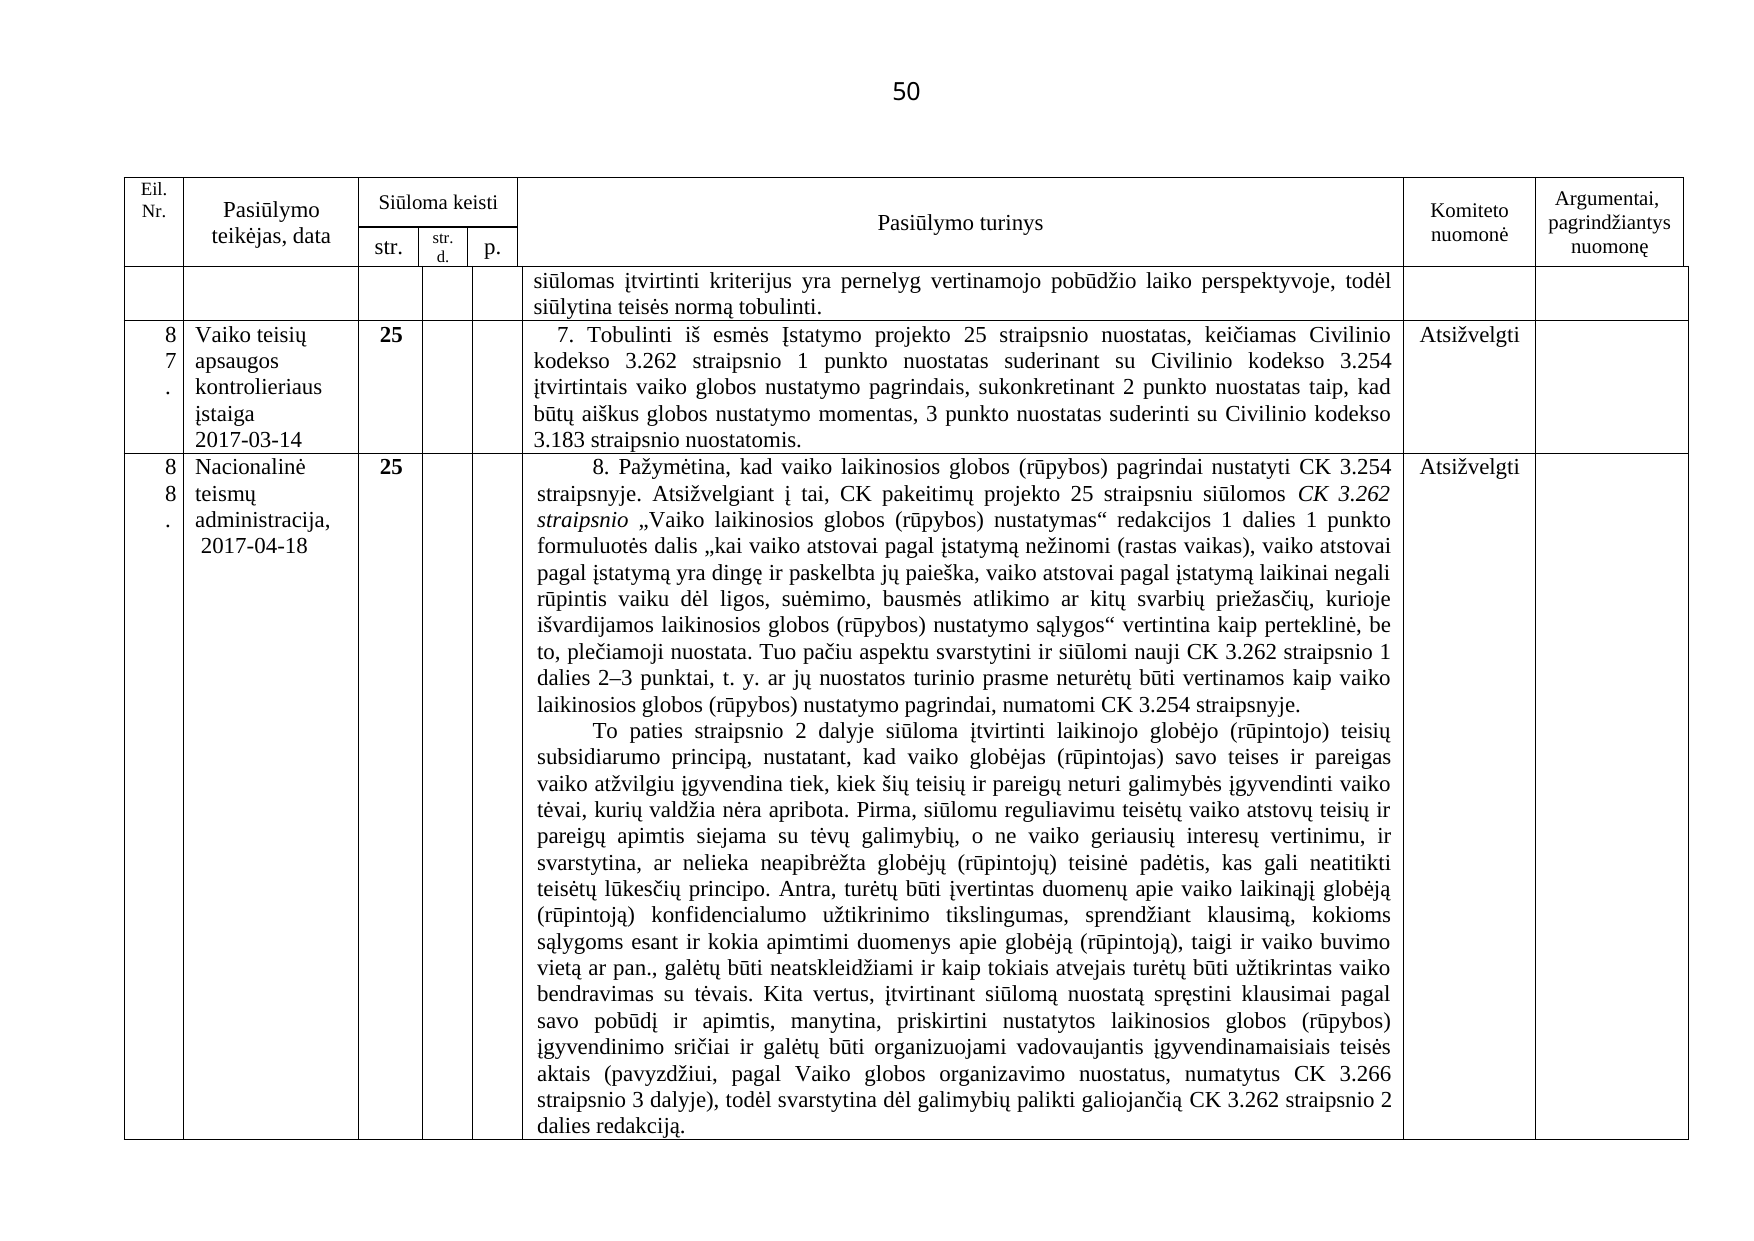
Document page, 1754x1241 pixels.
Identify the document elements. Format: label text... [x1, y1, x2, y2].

table_cell Nacionalinė teismų administracija, 2017-04-18 [184, 454, 358, 1139]
table_cell [1684, 226, 1689, 266]
table_header Pasiūlymo turinys [518, 178, 1403, 266]
table_cell siūlomas įtvirtinti kriterijus yra pernelyg vertinamojo pobūdžio laiko perspektyvoje, todėl siūlytina teisės normą tobulinti. [523, 267, 1403, 319]
table_cell [125, 454, 183, 1139]
table_cell [423, 321, 472, 452]
table_header Komiteto nuomonė [1404, 178, 1535, 266]
table_cell str. d. [419, 228, 467, 266]
table_cell [1536, 321, 1688, 452]
table_cell 25 [359, 321, 422, 452]
table_header Eil. Nr. [125, 178, 183, 266]
table_cell [473, 454, 522, 1139]
table_header Argumentai, pagrindžiantys nuomonę [1536, 178, 1683, 266]
table_cell str. [359, 228, 418, 266]
table_header [1684, 177, 1689, 226]
table_cell Vaiko teisių apsaugos kontrolieriaus įstaiga 2017-03-14 [184, 321, 358, 452]
table_cell Atsižvelgti [1404, 454, 1535, 1139]
table_cell [184, 267, 358, 319]
table_cell Atsižvelgti [1404, 321, 1535, 452]
table_cell 8. Pažymėtina, kad vaiko laikinosios globos (rūpybos) pagrindai nustatyti CK 3.254 straipsnyje. Atsižvelgiant į tai, CK pakeitimų projekto 25 straipsniu siūlomos CK 3.262 straipsnio „Vaiko laikinosios globos (rūpybos) nustatymas“ redakcijos 1 dalies 1 punkto formuluotės dalis „kai vaiko atstovai pagal įstatymą nežinomi (rastas vaikas), vaiko atstovai pagal įstatymą yra dingę ir paskelbta jų paieška, vaiko atstovai pagal įstatymą laikinai negali rūpintis vaiku dėl ligos, suėmimo, bausmės atlikimo ar kitų svarbių priežasčių, kurioje išvardijamos laikinosios globos (rūpybos) nustatymo sąlygos“ vertintina kaip perteklinė, be to, plečiamoji nuostata. Tuo pačiu aspektu svarstytini ir siūlomi nauji CK 3.262 straipsnio 1 dalies 2–3 punktai, t. y. ar jų nuostatos turinio prasme neturėtų būti vertinamos kaip vaiko laikinosios globos (rūpybos) nustatymo pagrindai, numatomi CK 3.254 straipsnyje. To paties straipsnio 2 dalyje siūloma įtvirtinti laikinojo globėjo (rūpintojo) teisių subsidiarumo principą, nustatant, kad vaiko globėjas (rūpintojas) savo teises ir pareigas vaiko atžvilgiu įgyvendina tiek, kiek šių teisių ir pareigų neturi galimybės įgyvendinti vaiko tėvai, kurių valdžia nėra apribota. Pirma, siūlomu reguliavimu teisėtų vaiko atstovų teisių ir pareigų apimtis siejama su tėvų galimybių, o ne vaiko geriausių interesų vertinimu, ir svarstytina, ar nelieka neapibrėžta globėjų (rūpintojų) teisinė padėtis, kas gali neatitikti teisėtų lūkesčių principo. Antra, turėtų būti įvertintas duomenų apie vaiko laikinąjį globėją (rūpintoją) konfidencialumo užtikrinimo tikslingumas, sprendžiant klausimą, kokioms sąlygoms esant ir kokia apimtimi duomenys apie globėją (rūpintoją), taigi ir vaiko buvimo vietą ar pan., galėtų būti neatskleidžiami ir kaip tokiais atvejais turėtų būti užtikrintas vaiko bendravimas su tėvais. Kita vertus, įtvirtinant siūlomą nuostatą spręstini klausimai pagal savo pobūdį ir apimtis, manytina, priskirtini nustatytos laikinosios globos (rūpybos) įgyvendinimo sričiai ir galėtų būti organizuojami vadovaujantis įgyvendinamaisiais teisės aktais (pavyzdžiui, pagal Vaiko globos organizavimo nuostatus, numatytus CK 3.266 straipsnio 3 dalyje), todėl svarstytina dėl galimybių palikti galiojančią CK 3.262 straipsnio 2 dalies redakciją. [523, 454, 1403, 1139]
table_cell p. [468, 228, 517, 266]
table_cell [359, 267, 422, 319]
table_header Siūloma keisti [359, 178, 517, 226]
table_header Pasiūlymo teikėjas, data [184, 178, 358, 266]
table_cell 7. Tobulinti iš esmės Įstatymo projekto 25 straipsnio nuostatas, keičiamas Civilinio kodekso 3.262 straipsnio 1 punkto nuostatas suderinant su Civilinio kodekso 3.254 įtvirtintais vaiko globos nustatymo pagrindais, sukonkretinant 2 punkto nuostatas taip, kad būtų aiškus globos nustatymo momentas, 3 punkto nuostatas suderinti su Civilinio kodekso 3.183 straipsnio nuostatomis. [523, 321, 1403, 452]
table_cell [473, 321, 522, 452]
table_cell [1536, 454, 1688, 1139]
table_cell [1404, 267, 1535, 319]
table_cell [423, 454, 472, 1139]
table_cell 25 [359, 454, 422, 1139]
table_cell [423, 267, 472, 319]
table_cell [125, 321, 183, 452]
table_cell [473, 267, 522, 319]
table_cell [125, 267, 183, 319]
table_cell [1536, 267, 1688, 319]
